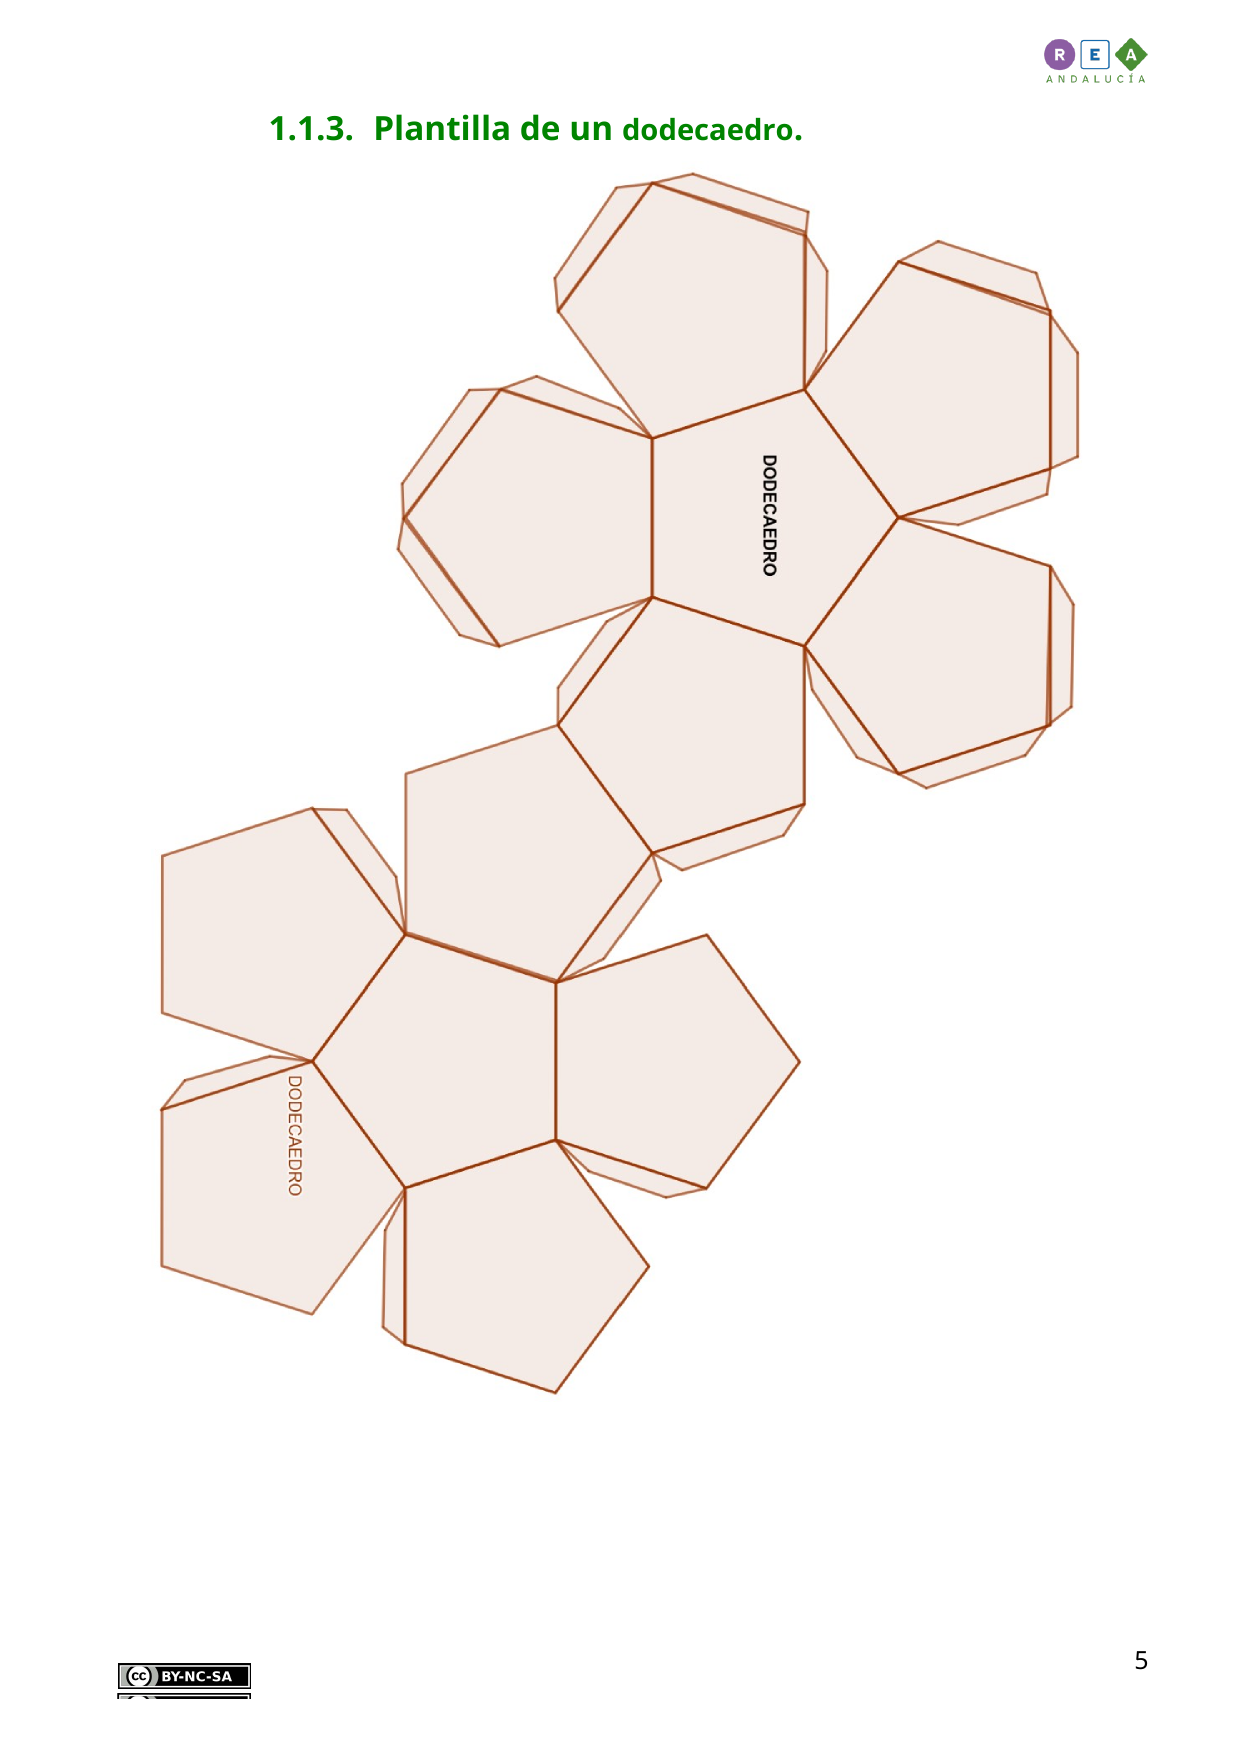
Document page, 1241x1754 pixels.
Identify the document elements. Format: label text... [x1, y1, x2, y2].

list Plantilla de un dodecaedro. [268, 105, 1148, 151]
picture [118, 1663, 251, 1689]
picture [150, 161, 1091, 1402]
picture [1039, 33, 1152, 88]
picture [117, 1692, 251, 1699]
